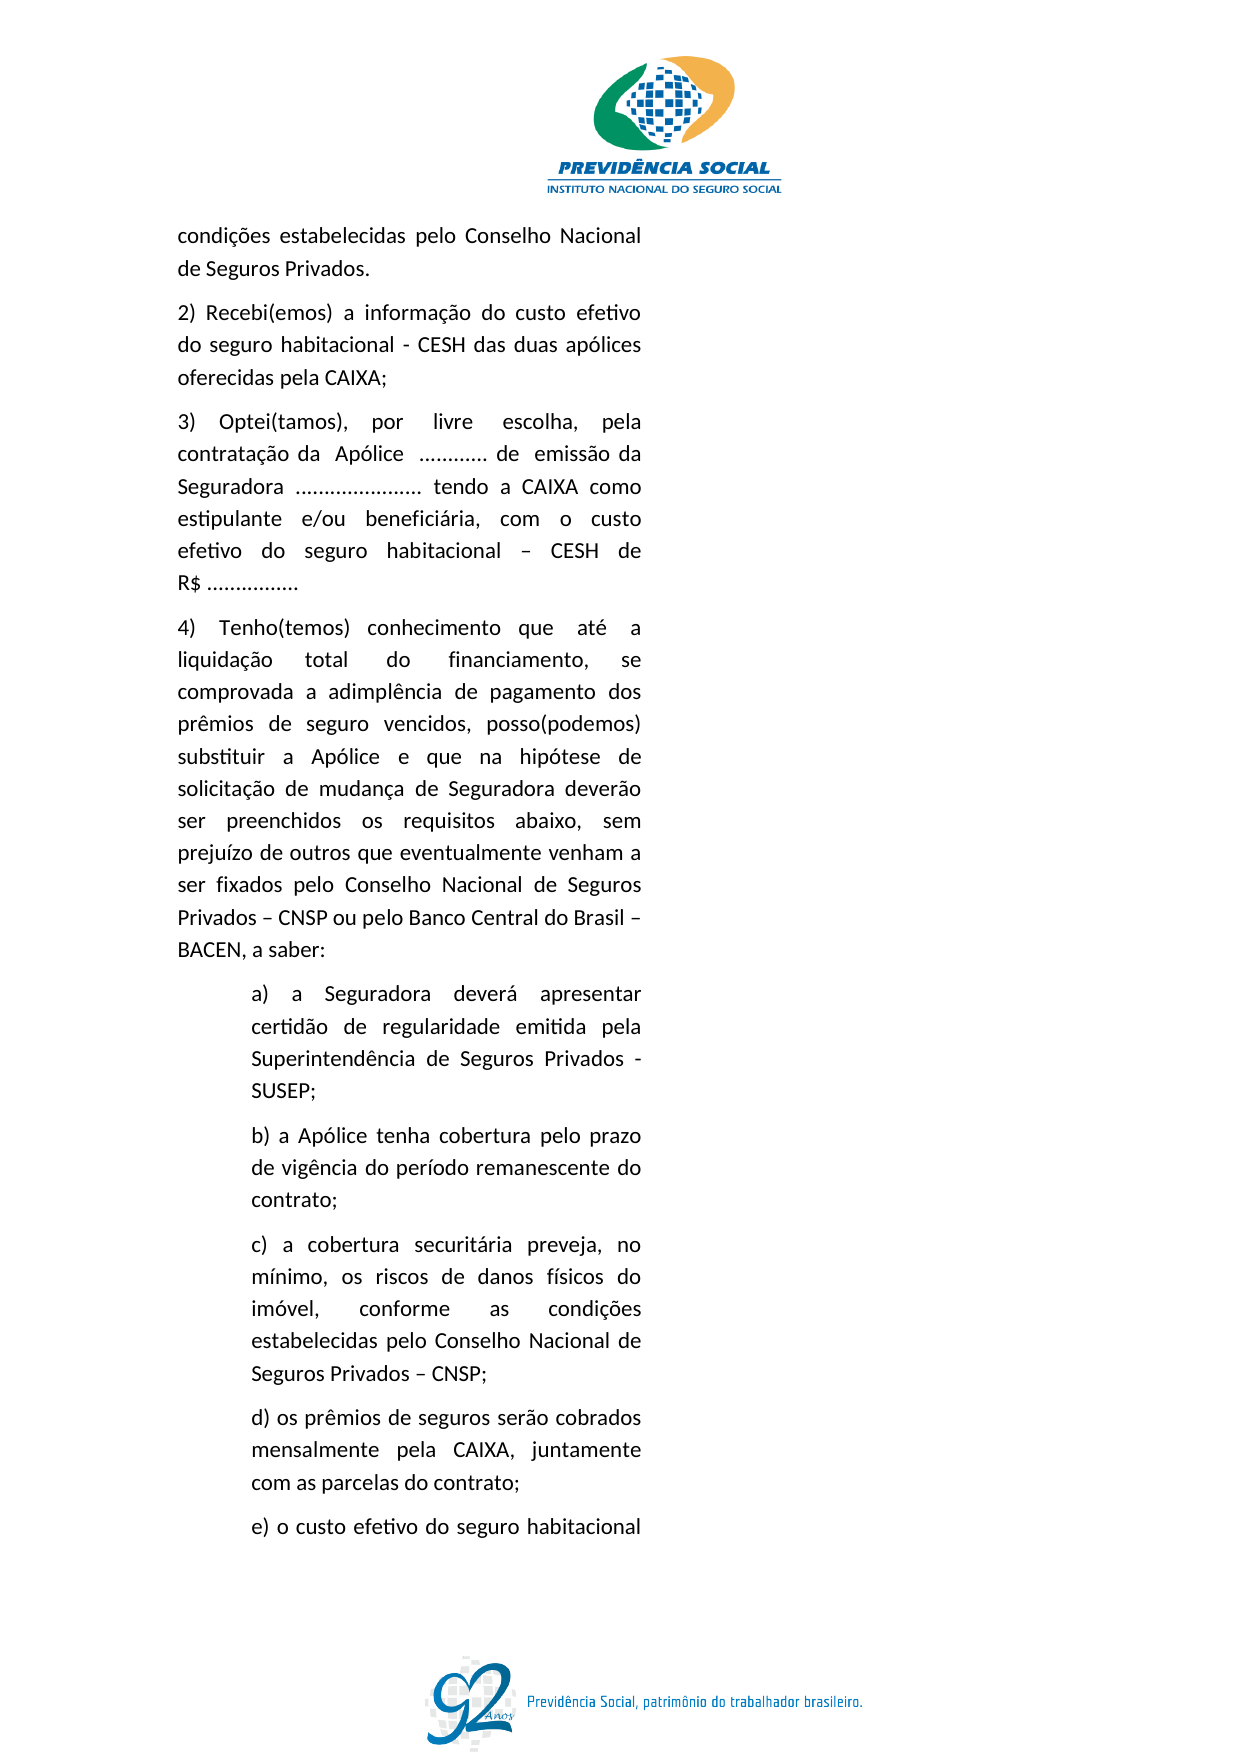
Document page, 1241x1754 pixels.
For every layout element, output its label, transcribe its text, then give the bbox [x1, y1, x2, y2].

picture [547, 56, 782, 193]
picture [425, 1656, 904, 1752]
table_header Na qualidade de DEVEDOR(ES) do contrato de financiamento habitacional supra, declaro(amos) para os devidos fins: 1) Tomei(aram) conhecimento das condições das duas Apólices Habitacionais oferecidas pelas seguradoras com as quais a CAIXA opera, bem como da possibilidade de contratação de outra apólice de minha (nossa) livre escolha desde que ofereça as coberturas mínimas e indispensáveis previstas pelo Conselho Monetário Nacional, conforme Resolução BACEN nº 3811, nas condições estabelecidas pelo Conselho Nacional de Seguros Privados. 2) Recebi(emos) a informação do custo efetivo do seguro habitacional - CESH das duas apólices oferecidas pela CAIXA; 3) Optei(tamos), por livre escolha, pela contratação da Apólice ............ de emissão da Seguradora ...................... tendo a CAIXA como estipulante e/ou beneficiária, com o custo efetivo do seguro habitacional – CESH de R$ ................ 4) Tenho(temos) conhecimento que até a liquidação total do financiamento, se comprovada a adimplência de pagamento dos prêmios de seguro vencidos, posso(podemos) substituir a Apólice e que na hipótese de solicitação de mudança de Seguradora deverão ser preenchidos os requisitos abaixo, sem prejuízo de outros que eventualmente venham a ser fixados pelo Conselho Nacional de Seguros Privados – CNSP ou pelo Banco Central do Brasil – BACEN, a saber: a) a Seguradora deverá apresentar certidão de regularidade emitida pela Superintendência de Seguros Privados - SUSEP; b) a Apólice tenha cobertura pelo prazo de vigência do período remanescente do contrato; c) a cobertura securitária preveja, no mínimo, os riscos de danos físicos do imóvel, conforme as condições estabelecidas pelo Conselho Nacional de Seguros Privados – CNSP; d) os prêmios de seguros serão cobrados mensalmente pela CAIXA, juntamente com as parcelas do contrato; e) o custo efetivo do seguro habitacional da nova Apólice não seja mais oneroso que o custo do contrato de seguro vigente e as condições de coberturas dos riscos são equivalentes ao contrato de seguro vigente; f) a nova Apólice somente passará a vigorar a partir da terceira prestação que vencer após a solicitação de alteração feita à CAIXA, desde que a apólice contenha os requisitos acima. 5) Tenho (temos) ciência de que a substituição da apólice poderá ser recusada pela CAIXA se verificada a existência de exclusões de cobertura, as quais serão consideradas como onerosidade excessiva dos prêmios a serem pagos. Assinaturas dos proponentes e testemunhas: [PROPONENTE] [166, 221, 653, 1540]
table_header [TESTEMUNHA] [653, 221, 1139, 1540]
